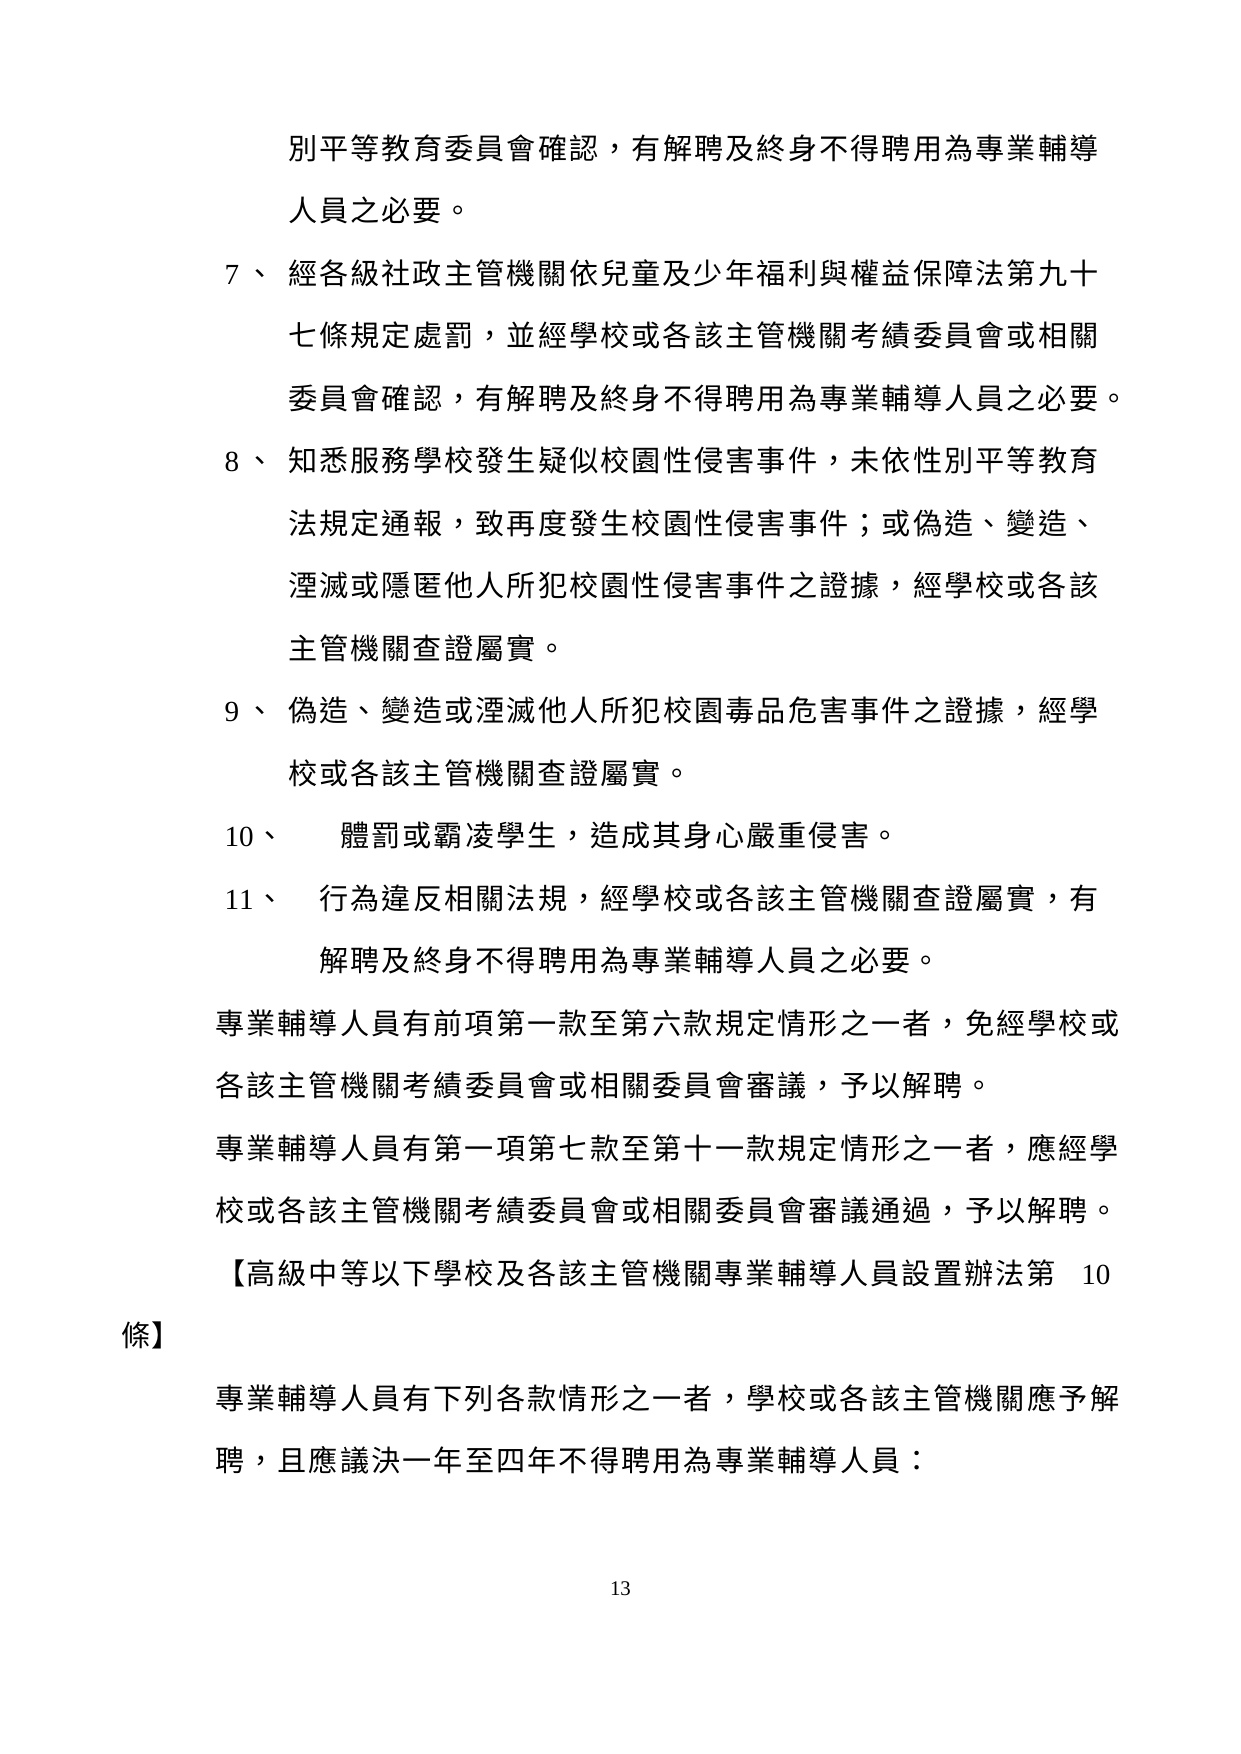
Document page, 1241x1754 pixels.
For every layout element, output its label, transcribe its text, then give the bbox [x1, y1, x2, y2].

text 【高級中等以下學校及各該主管機關專業輔導人員設置辦法第 10 條】 [120, 1230, 1120, 1355]
list 別平等教育委員會確認，有解聘及終身不得聘用為專業輔導人員之必要。 [223, 105, 1120, 230]
list 偽造、變造或湮滅他人所犯校園毒品危害事件之證據，經學校或各該主管機關查證屬實。 [223, 667, 1120, 792]
list 行為違反相關法規，經學校或各該主管機關查證屬實，有解聘及終身不得聘用為專業輔導人員之必要。 [223, 855, 1120, 980]
text 專業輔導人員有下列各款情形之一者，學校或各該主管機關應予解聘，且應議決一年至四年不得聘用為專業輔導人員： [209, 1355, 1120, 1480]
list 知悉服務學校發生疑似校園性侵害事件，未依性別平等教育法規定通報，致再度發生校園性侵害事件；或偽造、變造、湮滅或隱匿他人所犯校園性侵害事件之證據，經學校或各該主管機關查證屬實。 [223, 417, 1120, 667]
list 經各級社政主管機關依兒童及少年福利與權益保障法第九十七條規定處罰，並經學校或各該主管機關考績委員會或相關委員會確認，有解聘及終身不得聘用為專業輔導人員之必要。 [223, 230, 1120, 417]
text 專業輔導人員有第一項第七款至第十一款規定情形之一者，應經學校或各該主管機關考績委員會或相關委員會審議通過，予以解聘。 [209, 1105, 1120, 1230]
text 專業輔導人員有前項第一款至第六款規定情形之一者，免經學校或各該主管機關考績委員會或相關委員會審議，予以解聘。 [209, 980, 1120, 1105]
list 體罰或霸凌學生，造成其身心嚴重侵害。 [223, 792, 1120, 855]
